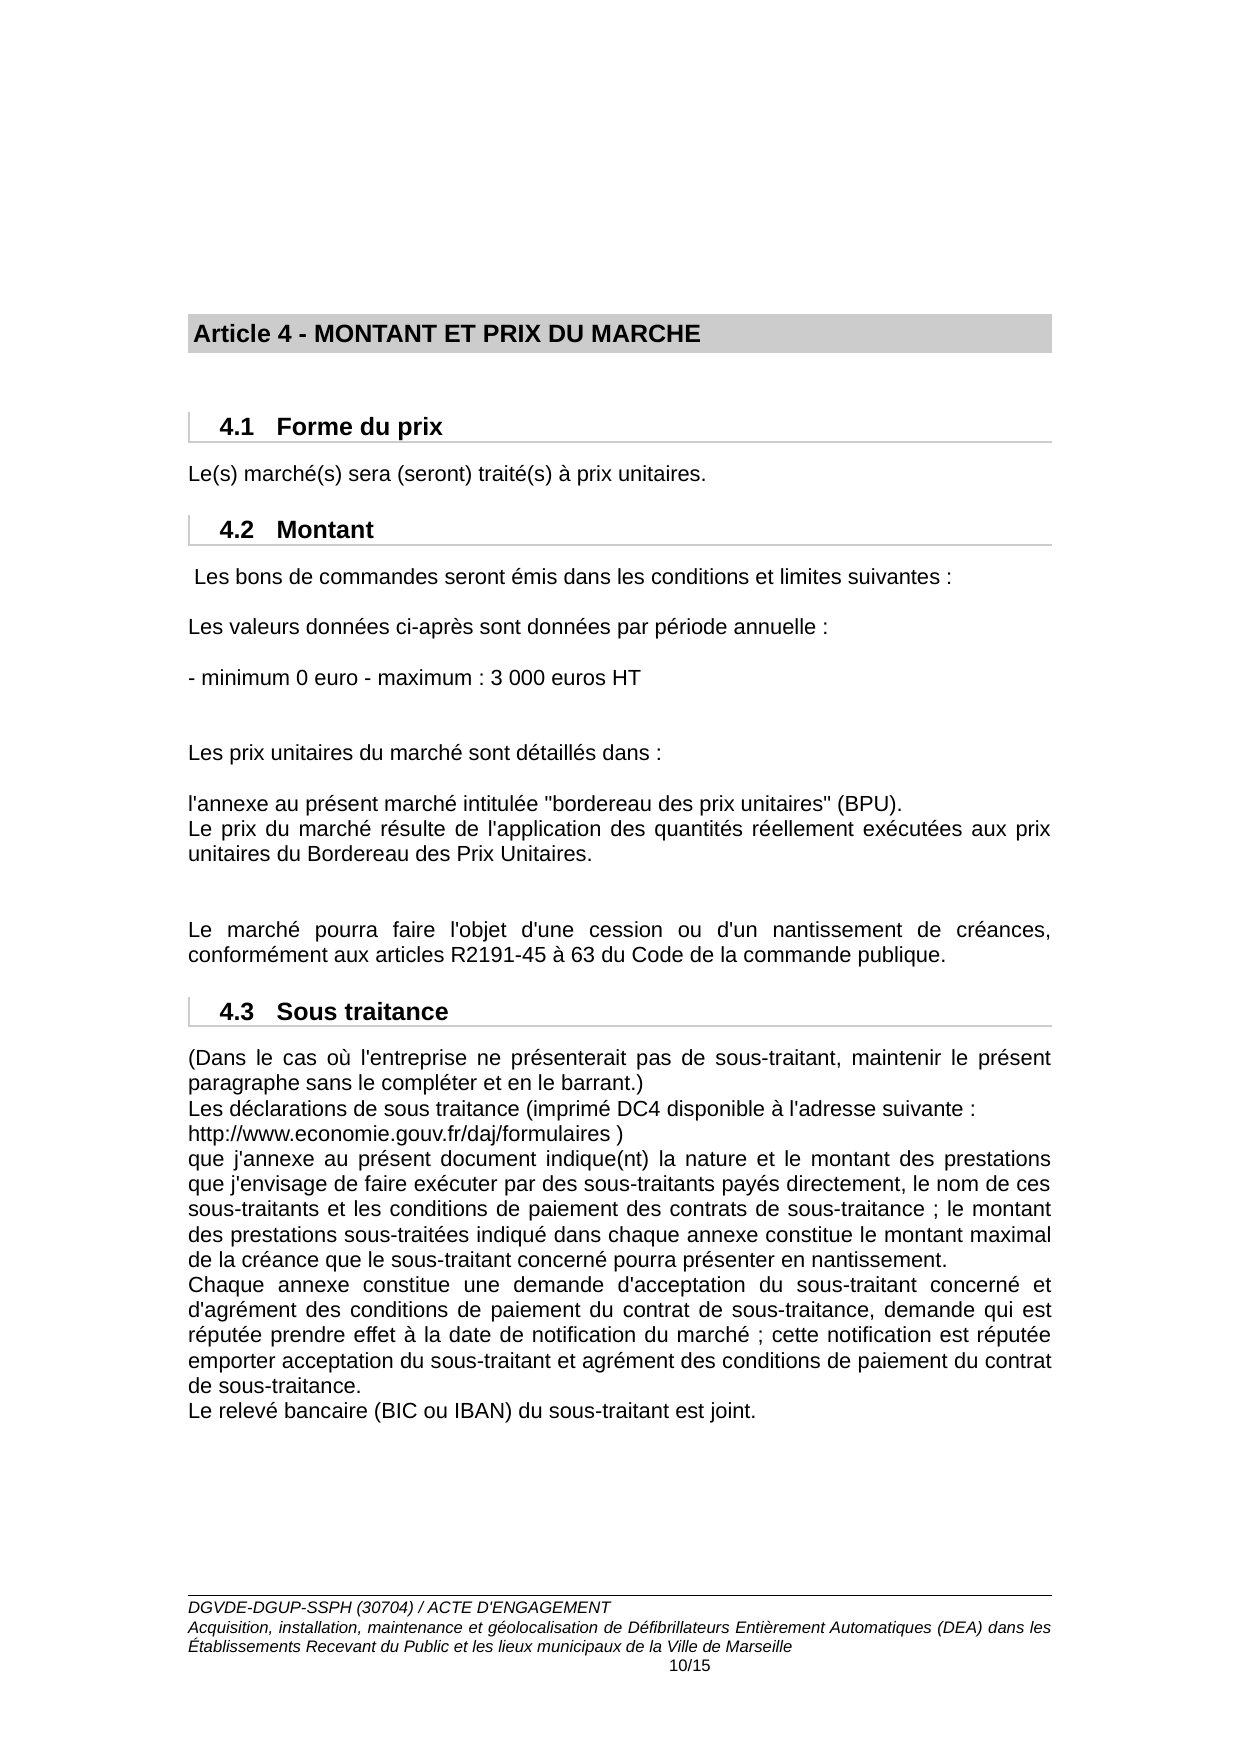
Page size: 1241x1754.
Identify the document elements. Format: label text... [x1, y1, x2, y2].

text (Dans le cas où l'entreprise ne présenterait pas de sous-traitant, maintenir le présent paragraphe sans le compléter et en le barrant.) [188, 1045, 1052, 1096]
text Les prix unitaires du marché sont détaillés dans : [188, 740, 1052, 765]
text Le prix du marché résulte de l'application des quantités réellement exécutées aux prix unitaires du Bordereau des Prix Unitaires. [188, 816, 1052, 866]
text Chaque annexe constitue une demande d'acceptation du sous-traitant concerné et d'agrément des conditions de paiement du contrat de sous-traitance, demande qui est réputée prendre effet à la date de notification du marché ; cette notification est réputée emporter acceptation du sous-traitant et agrément des conditions de paiement du contrat de sous-traitance. [188, 1272, 1052, 1398]
text que j'annexe au présent document indique(nt) la nature et le montant des prestations que j'envisage de faire exécuter par des sous-traitants payés directement, le nom de ces sous-traitants et les conditions de paiement des contrats de sous-traitance ; le montant des prestations sous-traitées indiqué dans chaque annexe constitue le montant maximal de la créance que le sous-traitant concerné pourra présenter en nantissement. [188, 1146, 1052, 1272]
text Les valeurs données ci-après sont données par période annuelle : [188, 614, 1052, 639]
text Le marché pourra faire l'objet d'une cession ou d'un nantissement de créances, conformément aux articles R2191-45 à 63 du Code de la commande publique. [188, 917, 1052, 967]
text Les déclarations de sous traitance (imprimé DC4 disponible à l'adresse suivante : [188, 1096, 1052, 1121]
subtitle MONTANT ET PRIX DU MARCHE [190, 316, 1050, 351]
subtitle Montant [190, 515, 1052, 544]
text http://www.economie.gouv.fr/daj/formulaires ) [188, 1121, 1052, 1146]
subtitle Forme du prix [190, 412, 1052, 441]
text Les bons de commandes seront émis dans les conditions et limites suivantes : [188, 564, 1052, 589]
text - minimum 0 euro - maximum : 3 000 euros HT [188, 664, 1052, 690]
text Le relevé bancaire (BIC ou IBAN) du sous-traitant est joint. [188, 1398, 1052, 1423]
text l'annexe au présent marché intitulée "bordereau des prix unitaires" (BPU). [188, 791, 1052, 816]
subtitle Sous traitance [190, 997, 1052, 1025]
text Le(s) marché(s) sera (seront) traité(s) à prix unitaires. [188, 461, 1052, 486]
